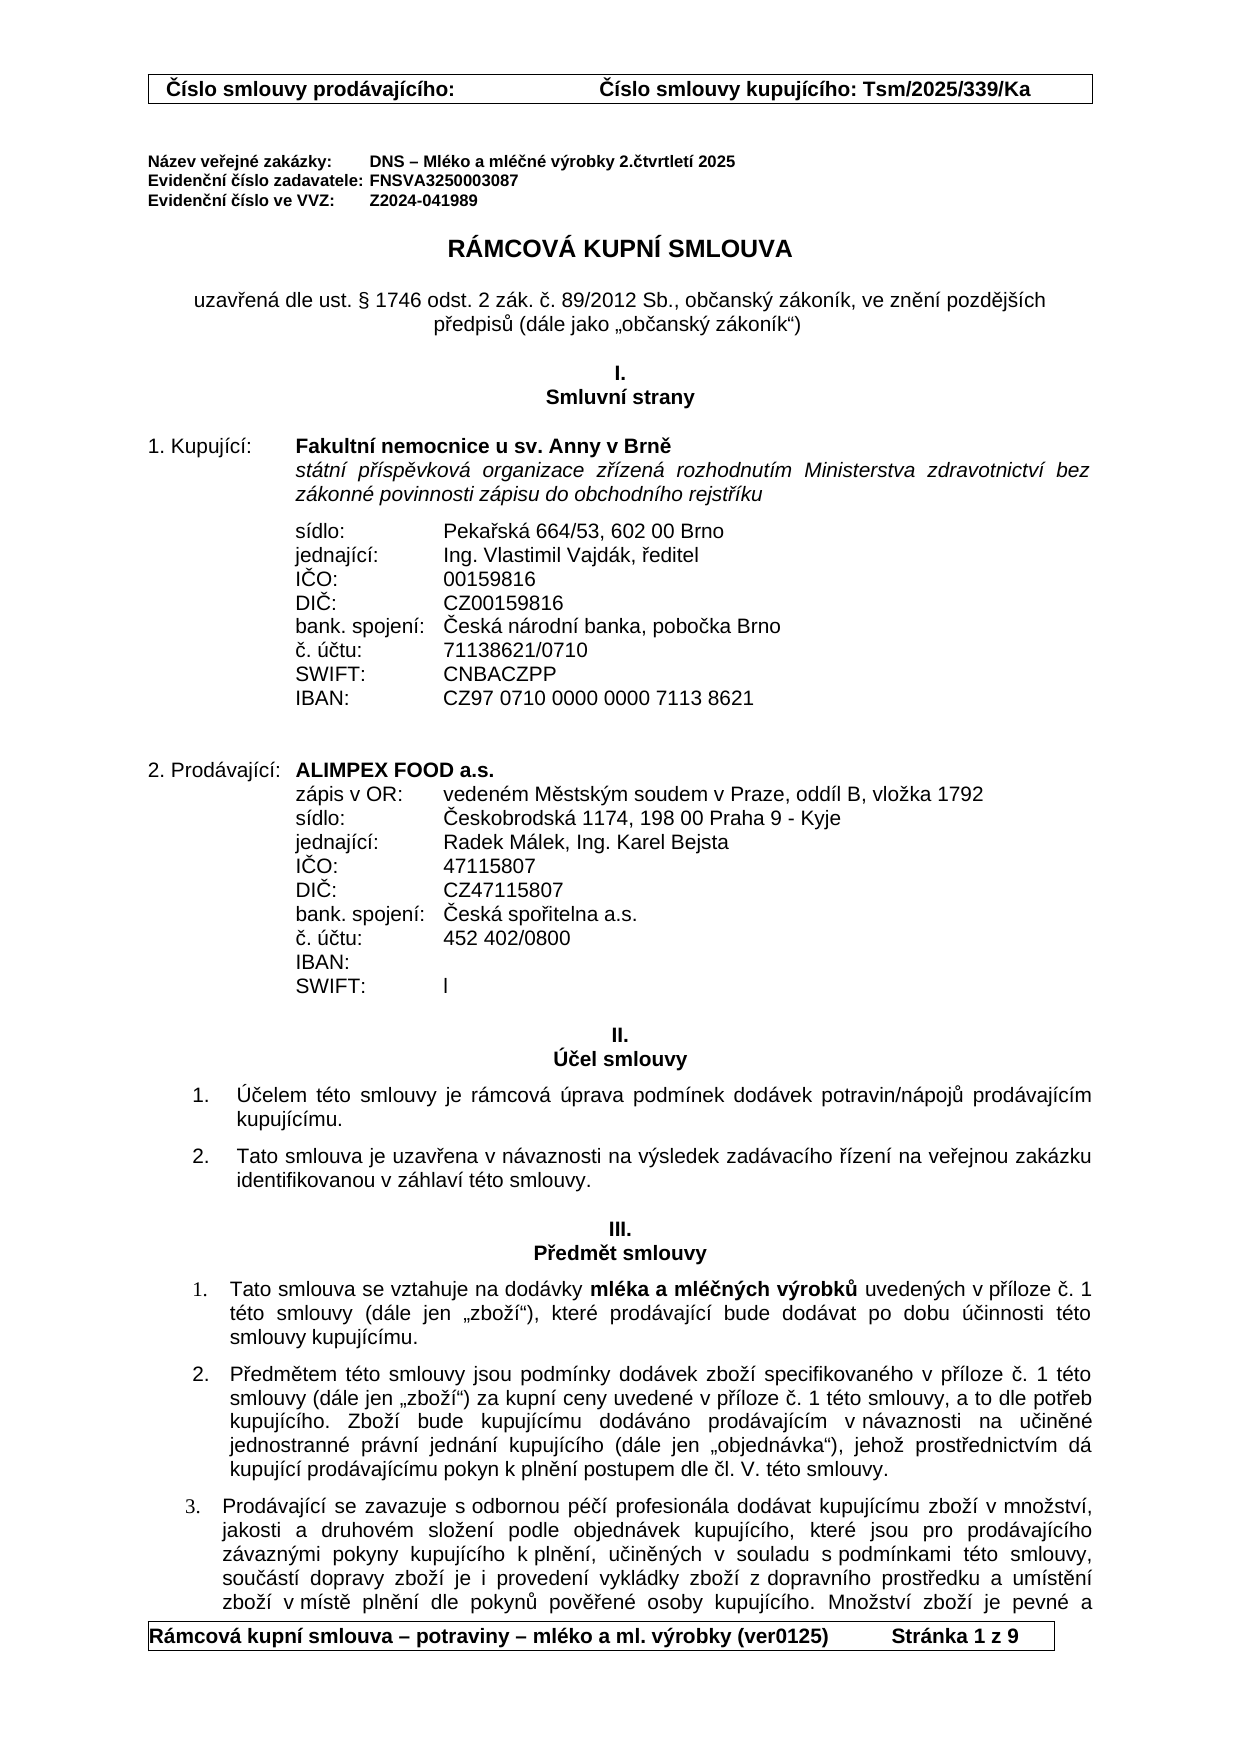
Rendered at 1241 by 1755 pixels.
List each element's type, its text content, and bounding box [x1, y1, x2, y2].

text Název veřejné zakázky: DNS – Mléko a mléčné výrobky 2.čtvrtletí 2025 [148, 152, 1093, 171]
text Smluvní strany [148, 385, 1093, 409]
text DIČ: CZ47115807 [222, 878, 1093, 902]
text IBAN: [222, 950, 1093, 974]
list Tato smlouva je uzavřena v návaznosti na výsledek zadávacího řízení na veřejnou zakázku identifikovanou v záhlaví této smlouvy. [192, 1143, 1093, 1191]
text sídlo: Pekařská 664/53, 602 00 Brno [221, 518, 1093, 542]
text SWIFT: CNBACZPP [221, 662, 1093, 686]
text Evidenční číslo ve VVZ: Z2024-041989 [148, 190, 1093, 209]
text jednající: Radek Málek, Ing. Karel Bejsta [222, 830, 1093, 854]
text DIČ: CZ00159816 [221, 590, 1093, 614]
list Prodávající se zavazuje s odbornou péčí profesionála dodávat kupujícímu zboží v množství, jakosti a druhovém složení podle objednávek kupujícího, které jsou pro prodávajícího závaznými pokyny kupujícího k plnění, učiněných v souladu s podmínkami této smlouvy, součástí dopravy zboží je i provedení vykládky zboží z dopravního prostředku a umístění zboží v místě plnění dle pokynů pověřené osoby kupujícího. Množství zboží je pevné a [185, 1494, 1093, 1614]
text IČO: 00159816 [221, 566, 1093, 590]
text Účel smlouvy [148, 1047, 1093, 1071]
text zápis v OR: vedeném Městským soudem v Praze, oddíl B, vložka 1792 [222, 782, 1093, 806]
text uzavřená dle ust. § 1746 odst. 2 zák. č. 89/2012 Sb., občanský zákoník, ve znění pozdějších předpisů (dále jako „občanský zákoník“) [148, 288, 1093, 336]
text SWIFT: l [222, 974, 1093, 998]
text IČO: 47115807 [222, 854, 1093, 878]
text RÁMCOVÁ KUPNÍ SMLOUVA [148, 234, 1093, 263]
text č. účtu: 71138621/0710 [221, 638, 1093, 662]
text 1. Kupující: Fakultní nemocnice u sv. Anny v Brně [148, 434, 1093, 458]
text II. [148, 1023, 1093, 1047]
text státní příspěvková organizace zřízená rozhodnutím Ministerstva zdravotnictví bez zákonné povinnosti zápisu do obchodního rejstříku [295, 458, 1093, 506]
list Účelem této smlouvy je rámcová úprava podmínek dodávek potravin/nápojů prodávajícím kupujícímu. [192, 1083, 1093, 1131]
subtitle Předmět smlouvy [148, 1240, 1093, 1264]
text 2. Prodávající: ALIMPEX FOOD a.s. [148, 758, 1093, 782]
text III. [148, 1216, 1093, 1240]
text bank. spojení: Česká národní banka, pobočka Brno [221, 614, 1093, 638]
list Tato smlouva se vztahuje na dodávky mléka a mléčných výrobků uvedených v příloze č. 1 této smlouvy (dále jen „zboží“), které prodávající bude dodávat po dobu účinnosti této smlouvy kupujícímu. [192, 1277, 1093, 1349]
text č. účtu: 452 402/0800 [222, 926, 1093, 950]
text jednající: Ing. Vlastimil Vajdák, ředitel [221, 542, 1093, 566]
text sídlo: Českobrodská 1174, 198 00 Praha 9 - Kyje [222, 806, 1093, 830]
text bank. spojení: Česká spořitelna a.s. [222, 902, 1093, 926]
text I. [148, 361, 1093, 385]
text IBAN: CZ97 0710 0000 0000 7113 8621 [221, 686, 1093, 710]
text Evidenční číslo zadavatele: FNSVA3250003087 [148, 171, 1093, 190]
list Předmětem této smlouvy jsou podmínky dodávek zboží specifikovaného v příloze č. 1 této smlouvy (dále jen „zboží“) za kupní ceny uvedené v příloze č. 1 této smlouvy, a to dle potřeb kupujícího. Zboží bude kupujícímu dodáváno prodávajícím v návaznosti na učiněné jednostranné právní jednání kupujícího (dále jen „objednávka“), jehož prostřednictvím dá kupující prodávajícímu pokyn k plnění postupem dle čl. V. této smlouvy. [192, 1361, 1093, 1481]
